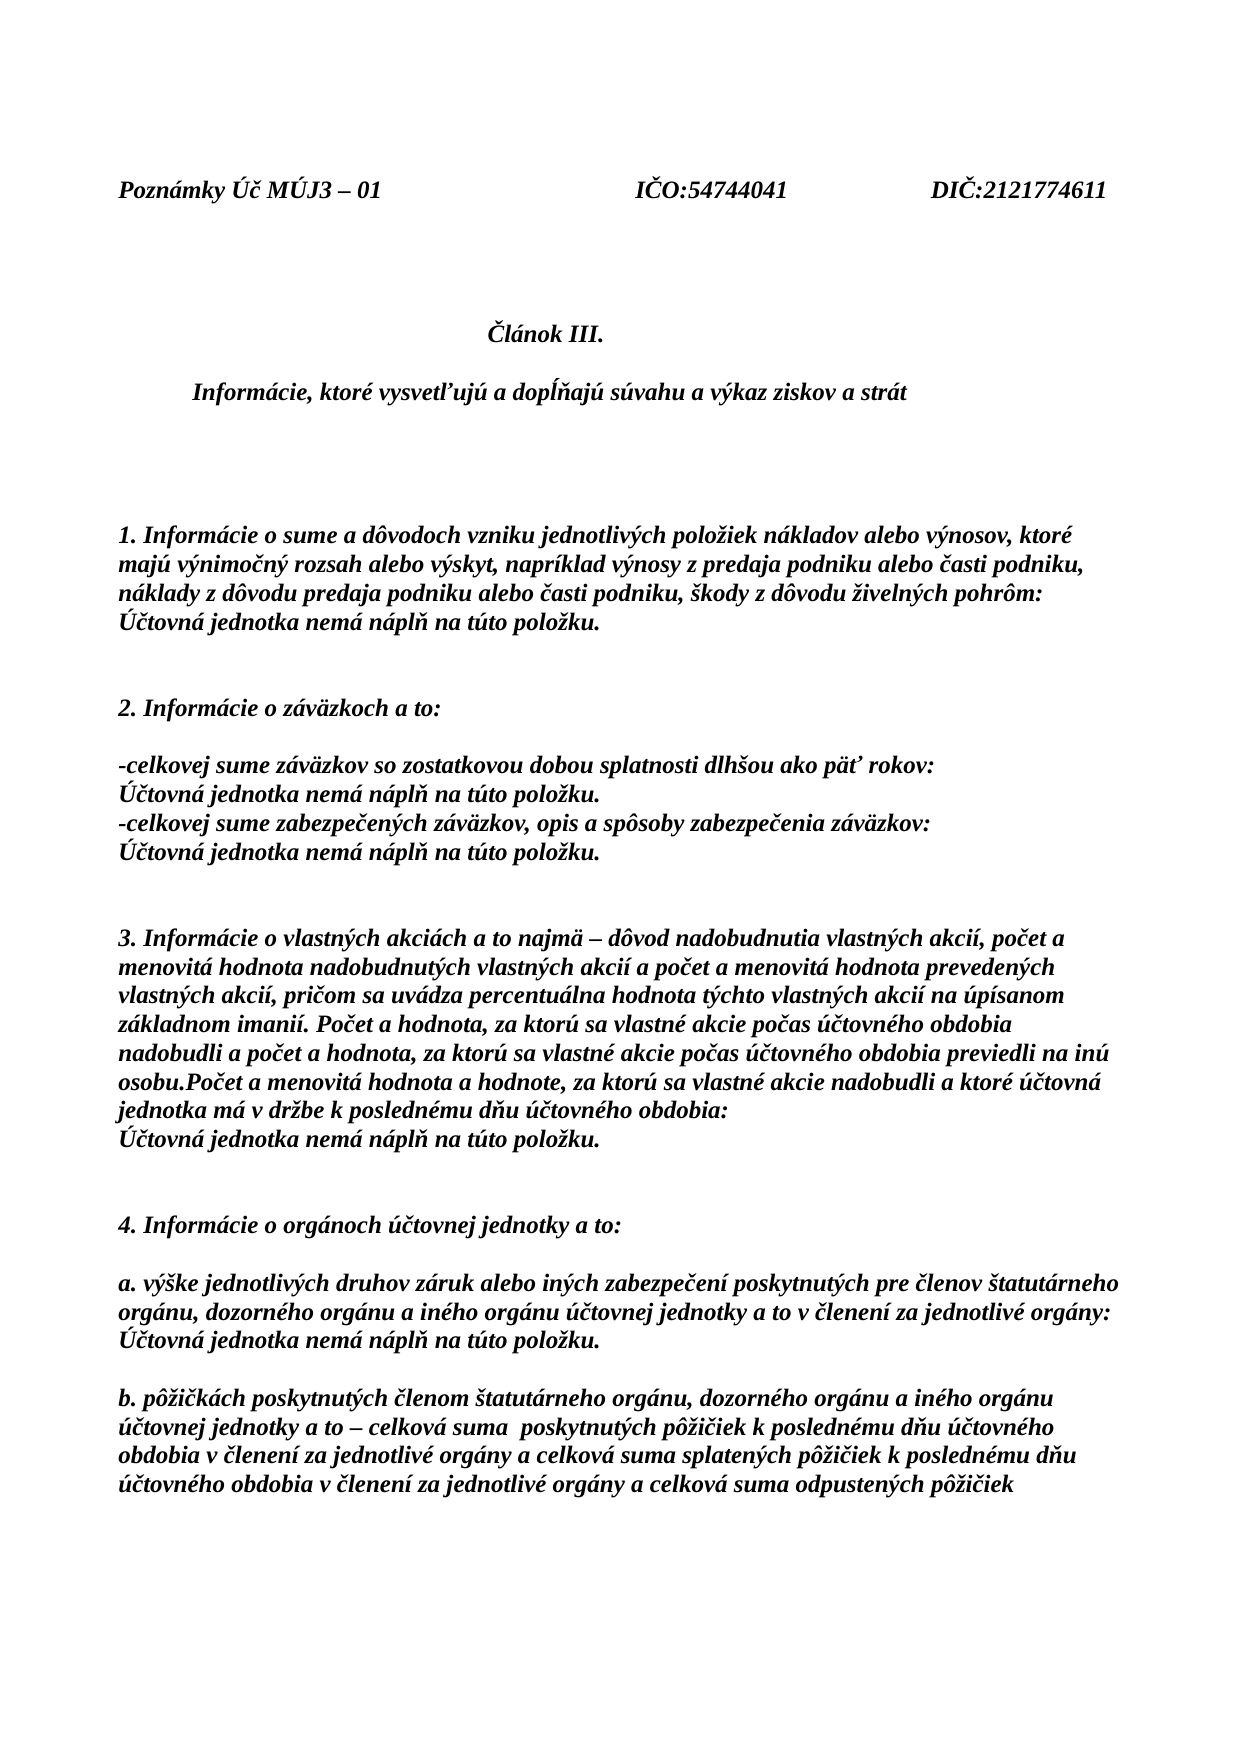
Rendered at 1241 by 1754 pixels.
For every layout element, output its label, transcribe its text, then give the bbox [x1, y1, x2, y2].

text Účtovná jednotka nemá náplň na túto položku. [118, 1326, 1122, 1354]
text 3. Informácie o vlastných akciách a to najmä – dôvod nadobudnutia vlastných akcií, počet a menovitá hodnota nadobudnutých vlastných akcií a počet a menovitá hodnota prevedených vlastných akcií, pričom sa uvádza percentuálna hodnota týchto vlastných akcií na úpísanom základnom imanií. Počet a hodnota, za ktorú sa vlastné akcie počas účtovného obdobia nadobudli a počet a hodnota, za ktorú sa vlastné akcie počas účtovného obdobia previedli na inú osobu.Počet a menovitá hodnota a hodnote, za ktorú sa vlastné akcie nadobudli a ktoré účtovná jednotka má v držbe k poslednému dňu účtovného obdobia: [118, 923, 1122, 1124]
text -celkovej sume zabezpečených záväzkov, opis a spôsoby zabezpečenia záväzkov: [118, 808, 1122, 837]
text a. výške jednotlivých druhov záruk alebo iných zabezpečení poskytnutých pre členov štatutárneho orgánu, dozorného orgánu a iného orgánu účtovnej jednotky a to v členení za jednotlivé orgány: [118, 1268, 1122, 1326]
text 4. Informácie o orgánoch účtovnej jednotky a to: [118, 1211, 1122, 1239]
text Účtovná jednotka nemá náplň na túto položku. [118, 1124, 1122, 1153]
text Poznámky Úč MÚJ3 – 01 IČO:54744041 DIČ:2121774611 [118, 176, 1122, 204]
text Účtovná jednotka nemá náplň na túto položku. [118, 607, 1122, 636]
text Informácie, ktoré vysvetľujú a dopĺňajú súvahu a výkaz ziskov a strát [118, 377, 1122, 406]
text Účtovná jednotka nemá náplň na túto položku. [118, 837, 1122, 866]
text b. pôžičkách poskytnutých členom štatutárneho orgánu, dozorného orgánu a iného orgánu účtovnej jednotky a to – celková suma poskytnutých pôžičiek k poslednému dňu účtovného obdobia v členení za jednotlivé orgány a celková suma splatených pôžičiek k poslednému dňu účtovného obdobia v členení za jednotlivé orgány a celková suma odpustených pôžičiek [118, 1383, 1122, 1498]
text 1. Informácie o sume a dôvodoch vzniku jednotlivých položiek nákladov alebo výnosov, ktoré majú výnimočný rozsah alebo výskyt, napríklad výnosy z predaja podniku alebo časti podniku, náklady z dôvodu predaja podniku alebo časti podniku, škody z dôvodu živelných pohrôm: [118, 521, 1122, 607]
text Článok III. [118, 319, 1122, 348]
text 2. Informácie o záväzkoch a to: [118, 693, 1122, 722]
text Účtovná jednotka nemá náplň na túto položku. [118, 779, 1122, 808]
text -celkovej sume záväzkov so zostatkovou dobou splatnosti dlhšou ako päť rokov: [118, 751, 1122, 779]
